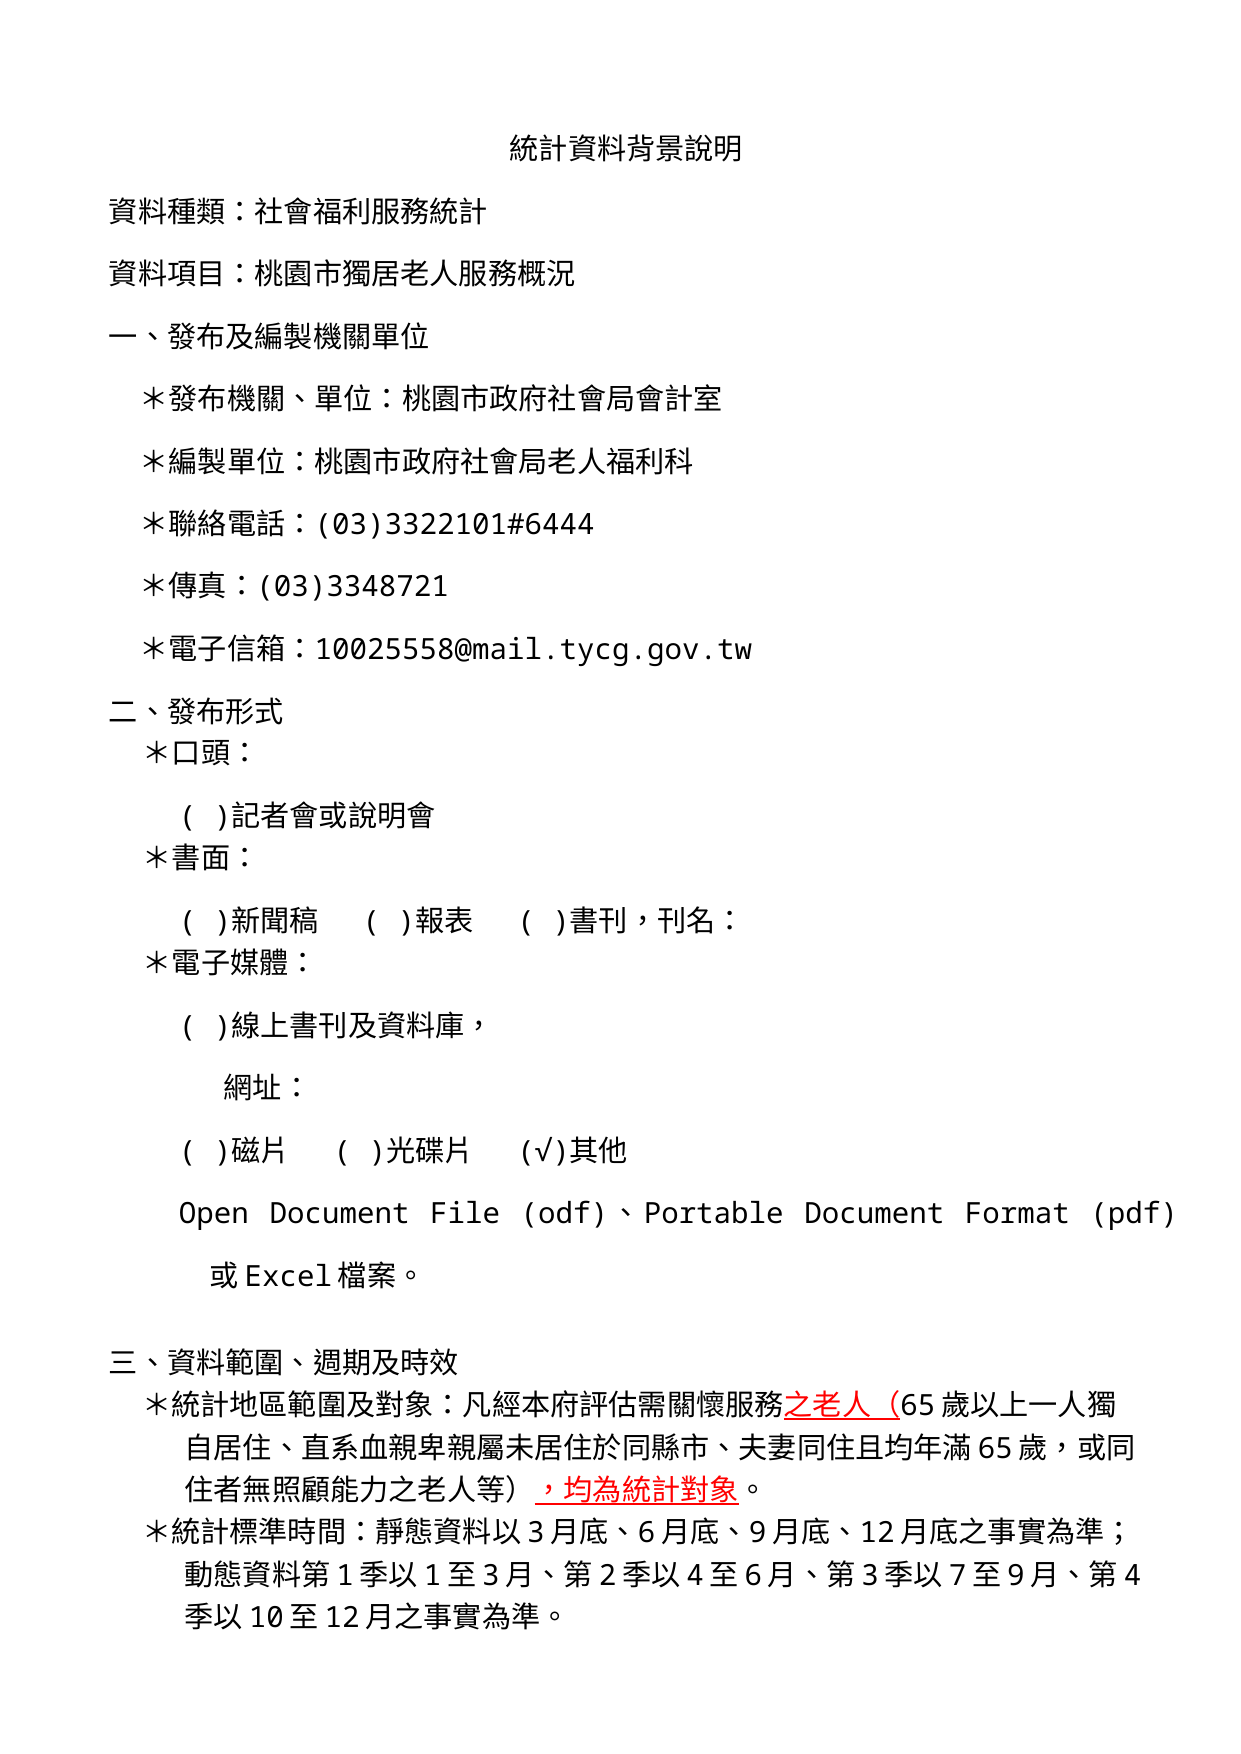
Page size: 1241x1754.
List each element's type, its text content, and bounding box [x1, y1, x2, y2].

table_header 統計資料背景說明 資料種類：社會福利服務統計 資料項目：桃園市獨居老人服務概況 一、發布及編製機關單位 ＊發布機關、單位：桃園市政府社會局會計室 ＊編製單位：桃園市政府社會局老人福利科 ＊聯絡電話：(03)3322101#6444 ＊傳真：(03)3348721 ＊電子信箱：10025558@mail.tycg.gov.tw 二、發布形式 ＊口頭： ( )記者會或說明會 ＊書面： ( )新聞稿 ( )報表 ( )書刊，刊名： ＊電子媒體： ( )線上書刊及資料庫， 網址： ( )磁片 ( )光碟片 (√)其他 Open Document File (odf)、Portable Document Format (pdf) 或Excel檔案。 三、資料範圍、週期及時效 ＊統計地區範圍及對象：凡經本府評估需關懷服務之老人（65歲以上一人獨自居住、直系血親卑親屬未居住於同縣市、夫妻同住且均年滿65歲，或同住者無照顧能力之老人等），均為統計對象。 ＊統計標準時間：靜態資料以3月底、6月底、9月底、12月底之事實為準；動態資料第1季以1至3月、第2季以4至6月、第3季以7至9月、第4季以10至12月之事實為準。 ＊統計項目定義： (一)期底獨居老人人數：係指經直轄市、縣（市）政府評估需關懷服務之老人期底人數，包含65歲以上一人獨自居住、直系血親卑親屬未居住於同縣市、夫妻同住且均年滿65歲，或同住者無照顧能力之老人等。其中「中（低）收入」係指符合低收入戶及家庭總收入分配全家人口，每人每月未超過最低生活費2.5倍者。 (二)期底具原住民身分獨居老人人數：依指戶籍登記具原住民身分之獨居老人期底人數。 (三)期底安裝緊急救援裝置人數：指為協助獨居老人於遇有突發或緊急危難時，能獲得及時救援所安裝緊急救援裝置之期底人數，不含服務期間拆機人數。 (四)本期服務成果：指當期獨居老人實際接受服務之人次統計，但不包含：1.使用長照服務給付項目之服務成果、2.依長照服務發展基金一般性獎助計畫提供營養餐飲服務成果，其中； 1.關懷訪視：到宅訪視獨居老人，提供心理支持及陪伴。 2.電話問安：以電話定期或不定期向獨居老人問安。 3.就醫協助：陪同獨居老人至醫療院所接受治療或服務。 4.生活協助：提供獨居老人日常生活事務協助，增進社會連結、提升生活品質。 5.送餐服務：即提供生活自理能力較低或無法自行炊食的獨居老人送餐到家之服務。 ＊統計單位：人、人次。 ＊統計分類：橫項「期底獨居老人人數」及「期底具原住民身分獨居老人人數」依「鄉鎮市區別及年齡別」分，「期底安裝緊急救援裝置人數」及「本期服務成果」則依「鄉鎮市區別」分；縱項「期底獨居老人人數」、「期底安裝緊急救援裝置人數」依「中(低)收入」、「一般戶」及「性別」分；「期底具原住民身分獨居老人人數」、「本期服務成果」則依「性別」分。 ＊發布週期(指資料編製或產生之頻率，如月、季、年等)：季。 ＊時效(指統計標準時間至資料發布時間之間隔時間）：1個月又5日。 ＊資料變革：無。 四、公開資料發布訊息 ＊預告發布日期(含預告方式及週期)：每季終了後1個月又5日(遇假日順延)以報表、網際網路發布。 ＊同步發送單位(說明資料發布時同步發送之單位或可同步查得該資料之網址)：衛生福利部統計處、桃園市政府主計處。 五、資料品質 ＊統計指標編製方法與資料來源說明：依據本府及各公所所報獨居老人服務概況資料彙編。 ＊統計資料交叉查核及確保資料合理性之機制（說明各項資料之相互關係及不同資料來源之相關統計差異性）： (一)期底獨居老人人數(含具原住民身分)之「中(低)收入」＋「一般戶」=「合計」。 (二)各行政區之總和=「總計」。 六、須注意及預定改變之事項（說明預定修正之資料、定義、統計方法等及其修正原因）：無。 七、其他事項：無。 [98, 105, 1155, 1636]
